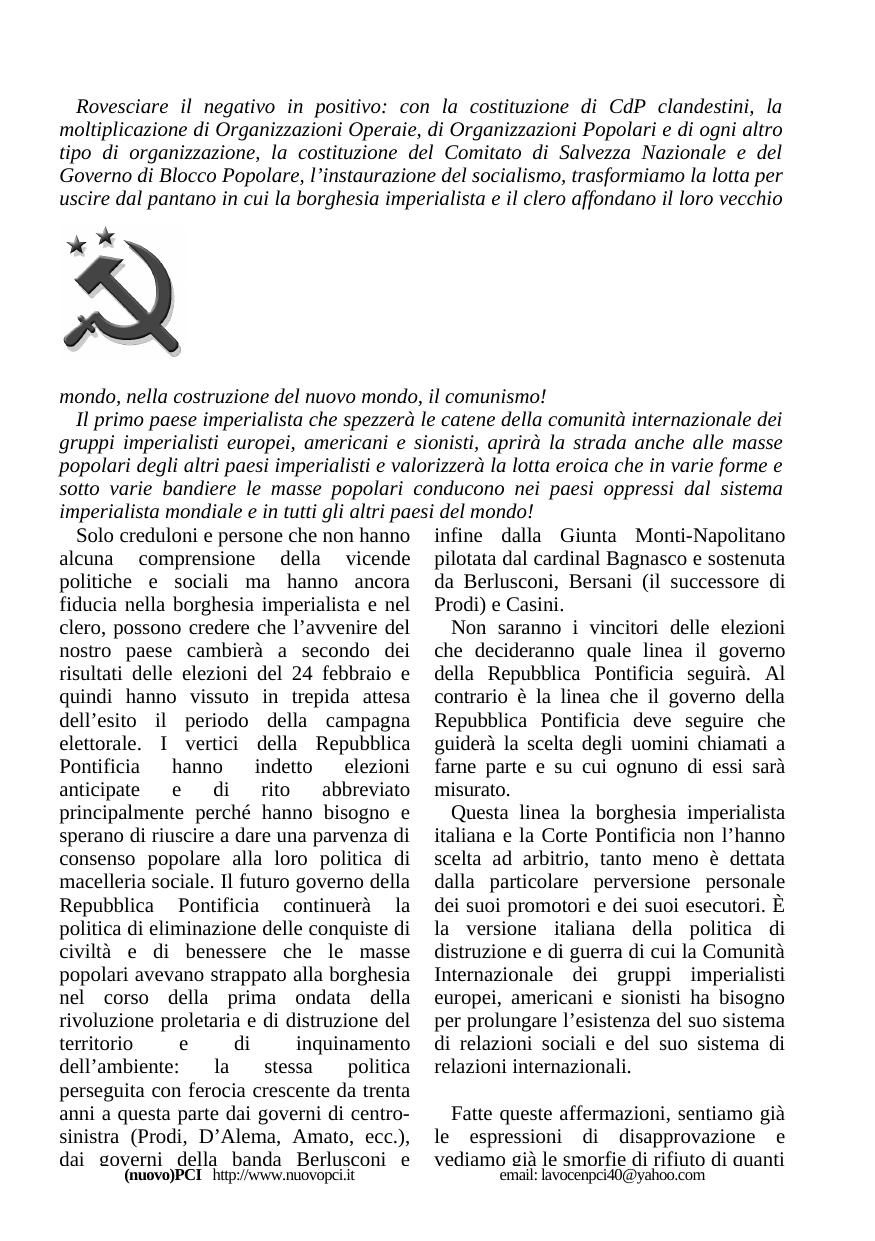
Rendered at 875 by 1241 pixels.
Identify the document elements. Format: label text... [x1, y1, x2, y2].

text Rovesciare il negativo in positivo: con la costituzione di CdP clandestini, la moltiplicazione di Organizzazioni Operaie, di Organizzazioni Popolari e di ogni altro tipo di organizzazione, la costituzione del Comitato di Salvezza Nazionale e del Governo di Blocco Popolare, l’instaurazione del socialismo, trasformiamo la lotta per uscire dal pantano in cui la borghesia imperialista e il clero affondano il loro vecchio mondo, nella costruzione del nuovo mondo, il comunismo! [59, 94, 786, 408]
text Solo creduloni e persone che non hanno alcuna comprensione della vicende politiche e sociali ma hanno ancora fiducia nella borghesia imperialista e nel clero, possono credere che l’avvenire del nostro paese cambierà a secondo dei risultati delle elezioni del 24 febbraio e quindi hanno vissuto in trepida attesa dell’esito il periodo della campagna elettorale. I vertici della Repubblica Pontificia hanno indetto elezioni anticipate e di rito abbreviato principalmente perché hanno bisogno e sperano di riuscire a dare una parvenza di consenso popolare alla loro politica di macelleria sociale. Il futuro governo della Repubblica Pontificia continuerà la politica di eliminazione delle conquiste di civiltà e di benessere che le masse popolari avevano strappato alla borghesia nel corso della prima ondata della rivoluzione proletaria e di distruzione del territorio e di inquinamento dell’ambiente: la stessa politica perseguita con ferocia crescente da trenta anni a questa parte dai governi di centro-sinistra (Prodi, D’Alema, Amato, ecc.), dai governi della banda Berlusconi e [59, 523, 411, 1166]
text Il primo paese imperialista che spezzerà le catene della comunità internazionale dei gruppi imperialisti europei, americani e sionisti, aprirà la strada anche alle masse popolari degli altri paesi imperialisti e valorizzerà la lotta eroica che in varie forme e sotto varie bandiere le masse popolari conducono nei paesi oppressi dal sistema imperialista mondiale e in tutti gli altri paesi del mondo! [59, 408, 786, 523]
text Non saranno i vincitori delle elezioni che decideranno quale linea il governo della Repubblica Pontificia seguirà. Al contrario è la linea che il governo della Repubblica Pontificia deve seguire che guiderà la scelta degli uomini chiamati a farne parte e su cui ognuno di essi sarà misurato. [434, 616, 786, 801]
picture [60, 224, 187, 359]
text (nuovo)PCI http://www.nuovopci.it email: lavocenpci40@yahoo.com [58, 1166, 784, 1184]
text Questa linea la borghesia imperialista italiana e la Corte Pontificia non l’hanno scelta ad arbitrio, tanto meno è dettata dalla particolare perversione personale dei suoi promotori e dei suoi esecutori. È la versione italiana della politica di distruzione e di guerra di cui la Comunità Internazionale dei gruppi imperialisti europei, americani e sionisti ha bisogno per prolungare l’esistenza del suo sistema di relazioni sociali e del suo sistema di relazioni internazionali. [434, 801, 786, 1078]
text Fatte queste affermazioni, sentiamo già le espressioni di disapprovazione e vediamo già le smorfie di rifiuto di quanti [434, 1102, 786, 1171]
text infine dalla Giunta Monti-Napolitano pilotata dal cardinal Bagnasco e sostenuta da Berlusconi, Bersani (il successore di Prodi) e Casini. [434, 523, 786, 616]
